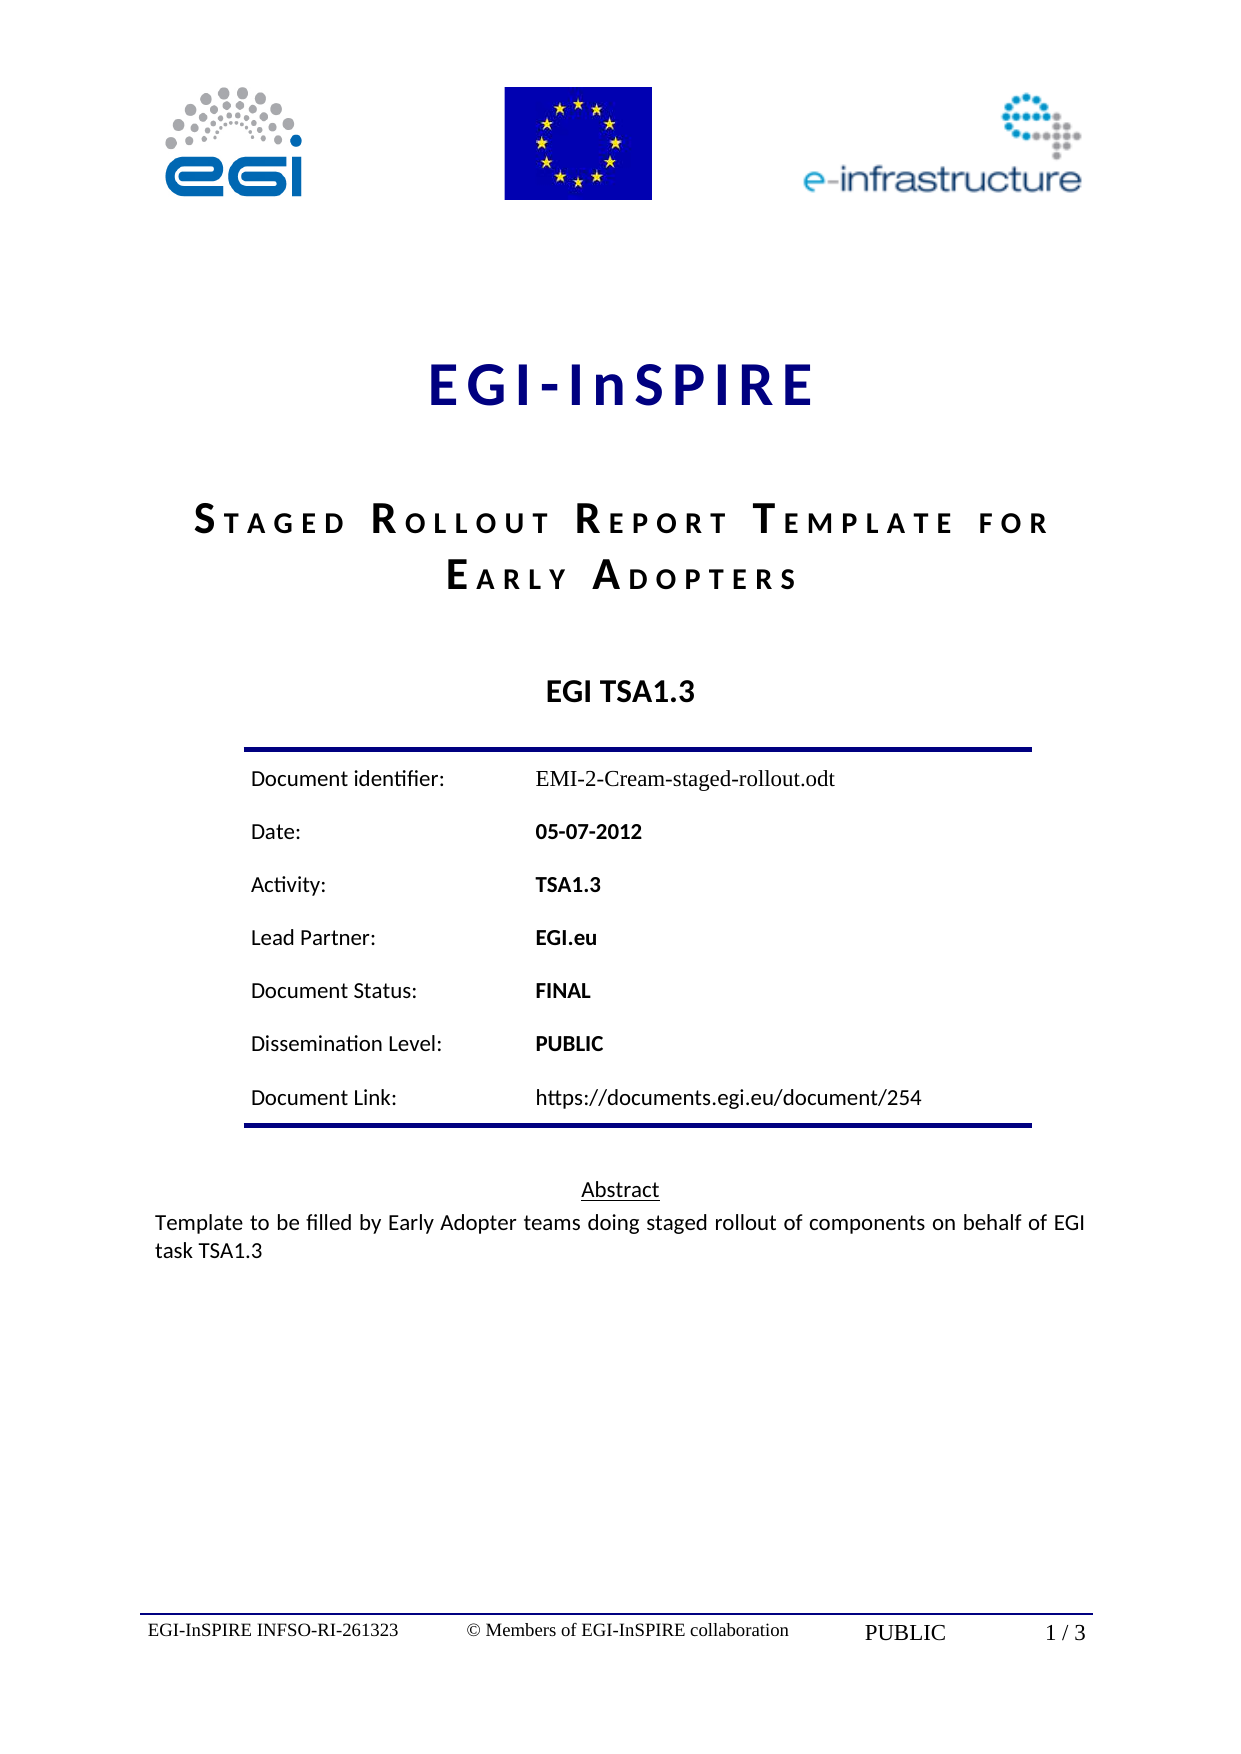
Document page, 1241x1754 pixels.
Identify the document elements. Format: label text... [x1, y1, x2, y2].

table_cell TSA1.3 [528, 858, 1032, 911]
picture [164, 87, 303, 198]
table_cell Document Link: [244, 1070, 528, 1123]
title Staged Rollout Report Template for Early Adopters [148, 489, 1092, 601]
table_header Document identifier: [244, 752, 528, 805]
table_cell Document Status: [244, 964, 528, 1017]
table_cell https://documents.egi.eu/document/254 [528, 1070, 1032, 1123]
table_cell EGI.eu [528, 911, 1032, 964]
text EGI-InSPIRE [148, 344, 1092, 421]
table_cell FINAL [528, 964, 1032, 1017]
table_header Abstract Template to be filled by Early Adopter teams doing staged rollout of components on behalf of EGI task TSA1.3 [148, 1163, 1093, 1308]
table_cell PUBLIC [528, 1017, 1032, 1070]
table_cell 05-07-2012 [528, 805, 1032, 858]
table_cell Dissemination Level: [244, 1017, 528, 1070]
table_cell Date: [244, 805, 528, 858]
table_cell Activity: [244, 858, 528, 911]
table_header EMI-2-Cream-staged-rollout.odt [528, 752, 1032, 805]
picture [797, 87, 1089, 200]
text EGI TSA1.3 [148, 670, 1092, 710]
table_cell Lead Partner: [244, 911, 528, 964]
picture [504, 87, 652, 200]
